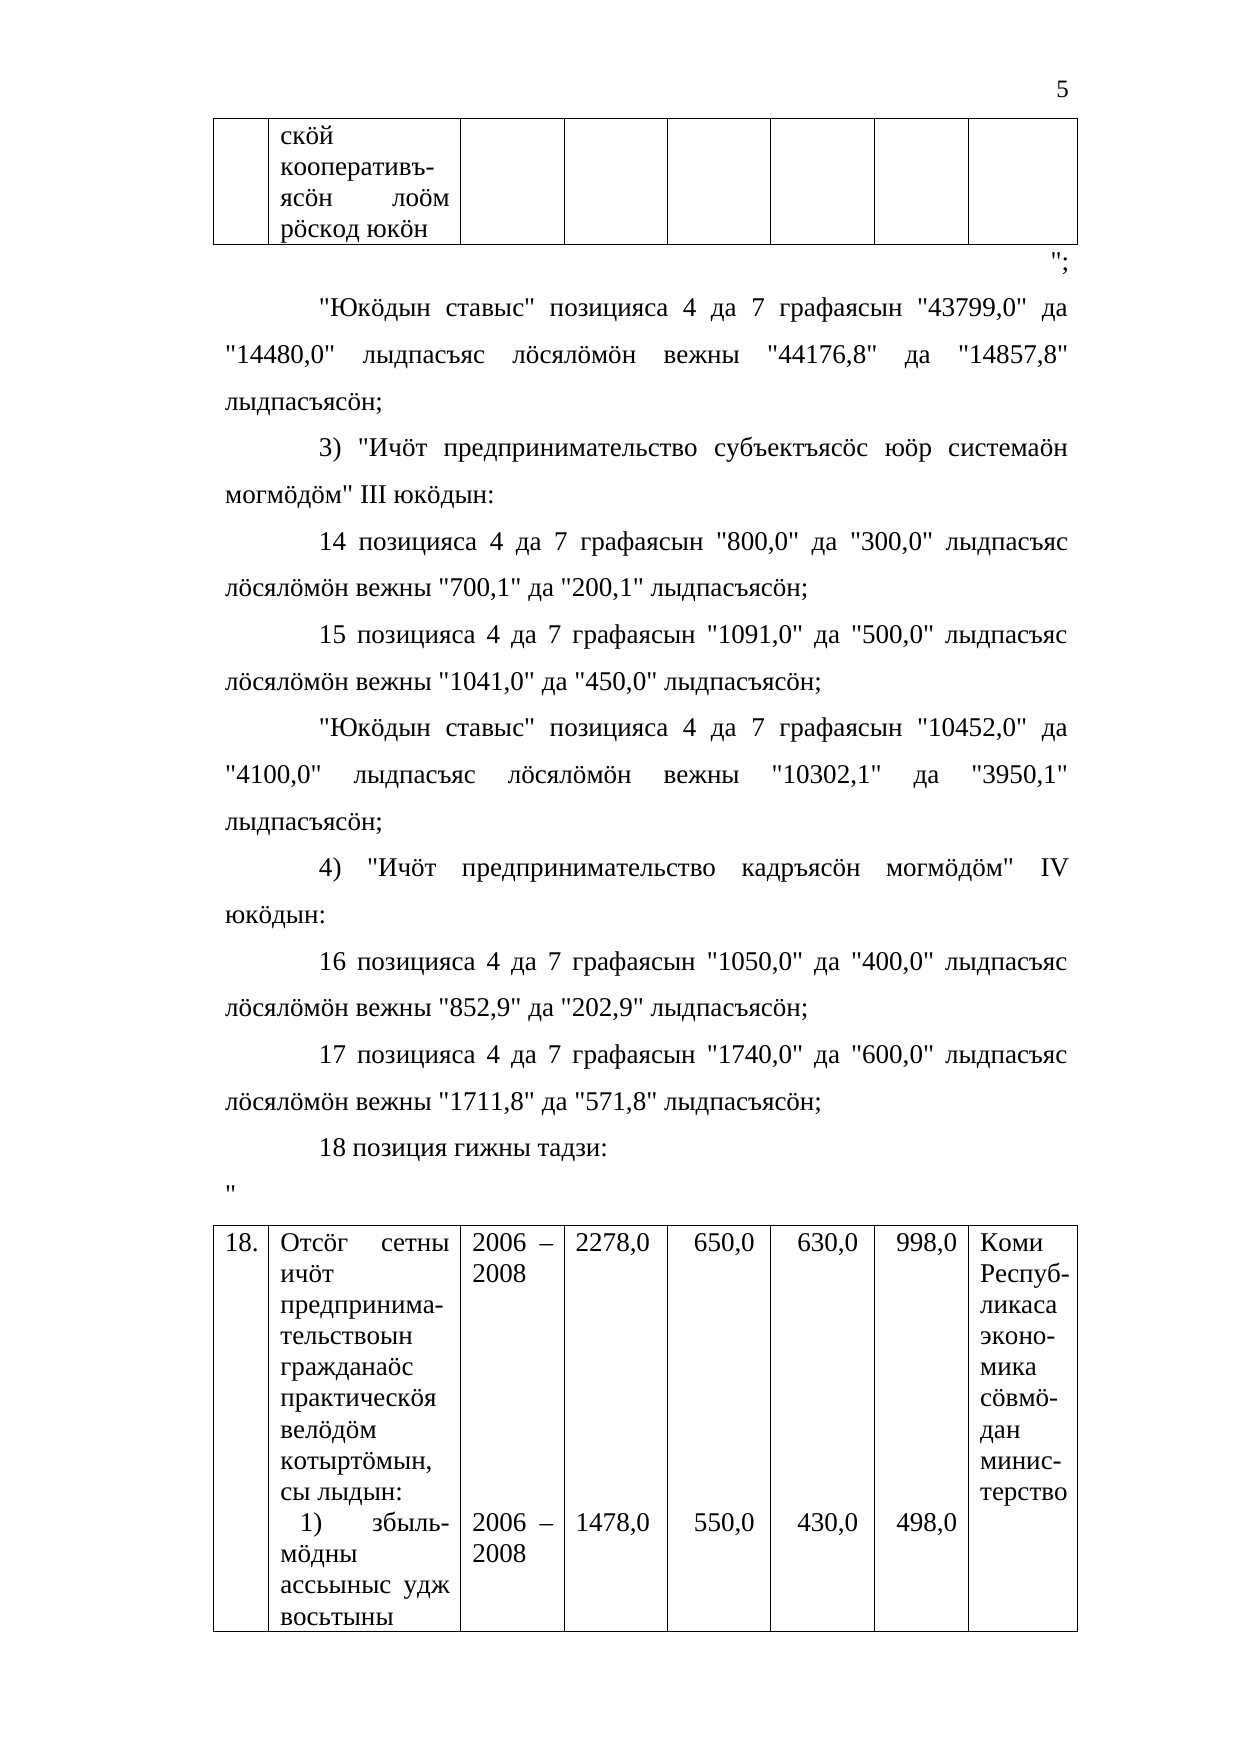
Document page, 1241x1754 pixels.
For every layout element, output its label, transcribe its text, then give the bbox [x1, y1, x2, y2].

text 3) "Ичöт предпринимательство субъектъясöс юöр системаöн могмöдöм" III юкöдын: [225, 431, 1069, 509]
table_header [214, 119, 268, 244]
text " [225, 1178, 1069, 1209]
table_header [668, 119, 770, 244]
text 17 позицияса 4 да 7 графаясын "1740,0" да "600,0" лыдпасъяс лöсялöмöн вежны "1711,8" да "571,8" лыдпасъясöн; [225, 1038, 1069, 1116]
text "; [225, 245, 1069, 276]
table_header скöй кооперативъ-ясöн лоöм рöскод юкöн [269, 119, 460, 244]
table_header Отсöг сетны ичöт предпринима-тельствоын гражданаöс практическöя велöдöм котыртöмын, сы лыдын: 1) збыль-мöдны ассьыныс удж восьтыны [269, 1226, 460, 1631]
table_header [771, 119, 874, 244]
text 4) "Ичöт предпринимательство кадръясöн могмöдöм" IV юкöдын: [225, 851, 1069, 929]
text 14 позицияса 4 да 7 графаясын "800,0" да "300,0" лыдпасъяс лöсялöмöн вежны "700,1" да "200,1" лыдпасъясöн; [225, 525, 1069, 603]
text 18 позиция гижны тадзи: [225, 1131, 1069, 1163]
table_header [565, 119, 667, 244]
text 16 позицияса 4 да 7 графаясын "1050,0" да "400,0" лыдпасъяс лöсялöмöн вежны "852,9" да "202,9" лыдпасъясöн; [225, 945, 1069, 1023]
table_header 650,0 550,0 [668, 1226, 770, 1631]
table_header [461, 119, 564, 244]
text 15 позицияса 4 да 7 графаясын "1091,0" да "500,0" лыдпасъяс лöсялöмöн вежны "1041,0" да "450,0" лыдпасъясöн; [225, 618, 1069, 696]
table_header 2006 – 2008 2006 – 2008 [461, 1226, 564, 1631]
table_header 630,0 430,0 [771, 1226, 874, 1631]
table_header [969, 119, 1077, 244]
table_header 998,0 498,0 [875, 1226, 968, 1631]
table_header 2278,0 1478,0 [565, 1226, 667, 1631]
text "Юкöдын ставыс" позицияса 4 да 7 графаясын "10452,0" да "4100,0" лыдпасъяс лöсялöмöн вежны "10302,1" да "3950,1" лыдпасъясöн; [225, 711, 1069, 836]
table_header 18. [214, 1226, 268, 1631]
text "Юкöдын ставыс" позицияса 4 да 7 графаясын "43799,0" да "14480,0" лыдпасъяс лöсялöмöн вежны "44176,8" да "14857,8" лыдпасъясöн; [225, 291, 1069, 416]
table_header [875, 119, 968, 244]
table_header Коми Респуб-ликаса эконо-мика сöвмö-дан минис-терство [969, 1226, 1077, 1631]
